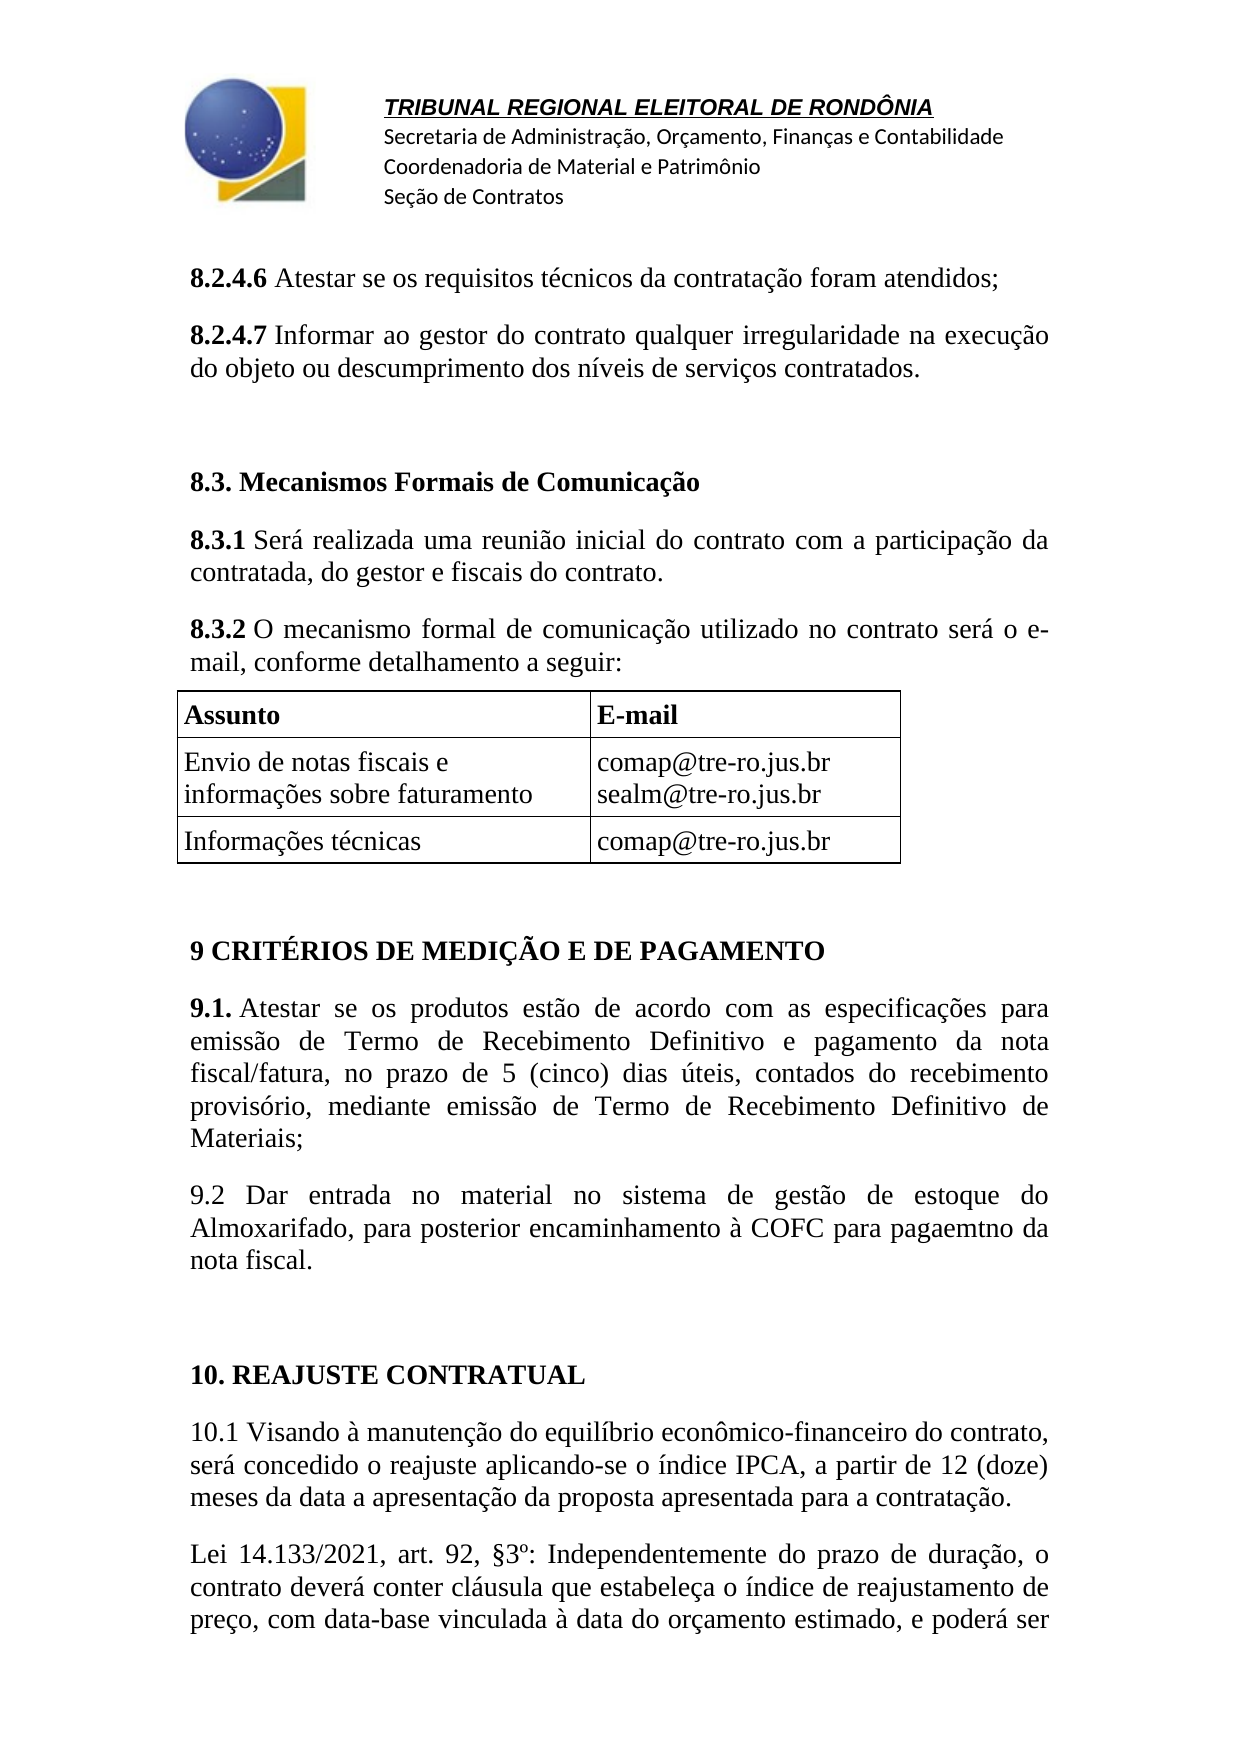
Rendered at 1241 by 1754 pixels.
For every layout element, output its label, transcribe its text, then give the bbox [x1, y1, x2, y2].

table_header E-mail [591, 692, 900, 737]
text 9.2 Dar entrada no material no sistema de gestão de estoque do Almoxarifado, para posterior encaminhamento à COFC para pagaemtno da nota fiscal. [190, 1178, 1051, 1276]
table_cell comap@tre-ro.jus.br sealm@tre-ro.jus.br [591, 738, 900, 816]
table_cell comap@tre-ro.jus.br [591, 817, 900, 862]
text 8.2.4.7 Informar ao gestor do contrato qualquer irregularidade na execução do objeto ou descumprimento dos níveis de serviços contratados. [190, 318, 1051, 383]
text 8.3.1 Será realizada uma reunião inicial do contrato com a participação da contratada, do gestor e fiscais do contrato. [190, 523, 1051, 588]
text 8.2.4.6 Atestar se os requisitos técnicos da contratação foram atendidos; [190, 261, 1051, 293]
text 8.3. Mecanismos Formais de Comunicação [190, 465, 1051, 498]
text 10. REAJUSTE CONTRATUAL [190, 1358, 1051, 1390]
text Lei 14.133/2021, art. 92, §3º: Independentemente do prazo de duração, o contrato deverá conter cláusula que estabeleça o índice de reajustamento de preço, com data-base vinculada à data do orçamento estimado, e poderá ser [190, 1537, 1051, 1635]
text 10.1 Visando à manutenção do equilíbrio econômico-financeiro do contrato, será concedido o reajuste aplicando-se o índice IPCA, a partir de 12 (doze) meses da data a apresentação da proposta apresentada para a contratação. [190, 1415, 1051, 1512]
table_header Assunto [178, 692, 590, 737]
text 9 CRITÉRIOS DE MEDIÇÃO E DE PAGAMENTO [190, 934, 1051, 966]
table_cell Envio de notas fiscais e informações sobre faturamento [178, 738, 590, 816]
text 9.1. Atestar se os produtos estão de acordo com as especificações para emissão de Termo de Recebimento Definitivo e pagamento da nota fiscal/fatura, no prazo de 5 (cinco) dias úteis, contados do recebimento provisório, mediante emissão de Termo de Recebimento Definitivo de Materiais; [190, 991, 1051, 1153]
table_cell Informações técnicas [178, 817, 590, 862]
text 8.3.2 O mecanismo formal de comunicação utilizado no contrato será o e-mail, conforme detalhamento a seguir: [190, 613, 1051, 677]
